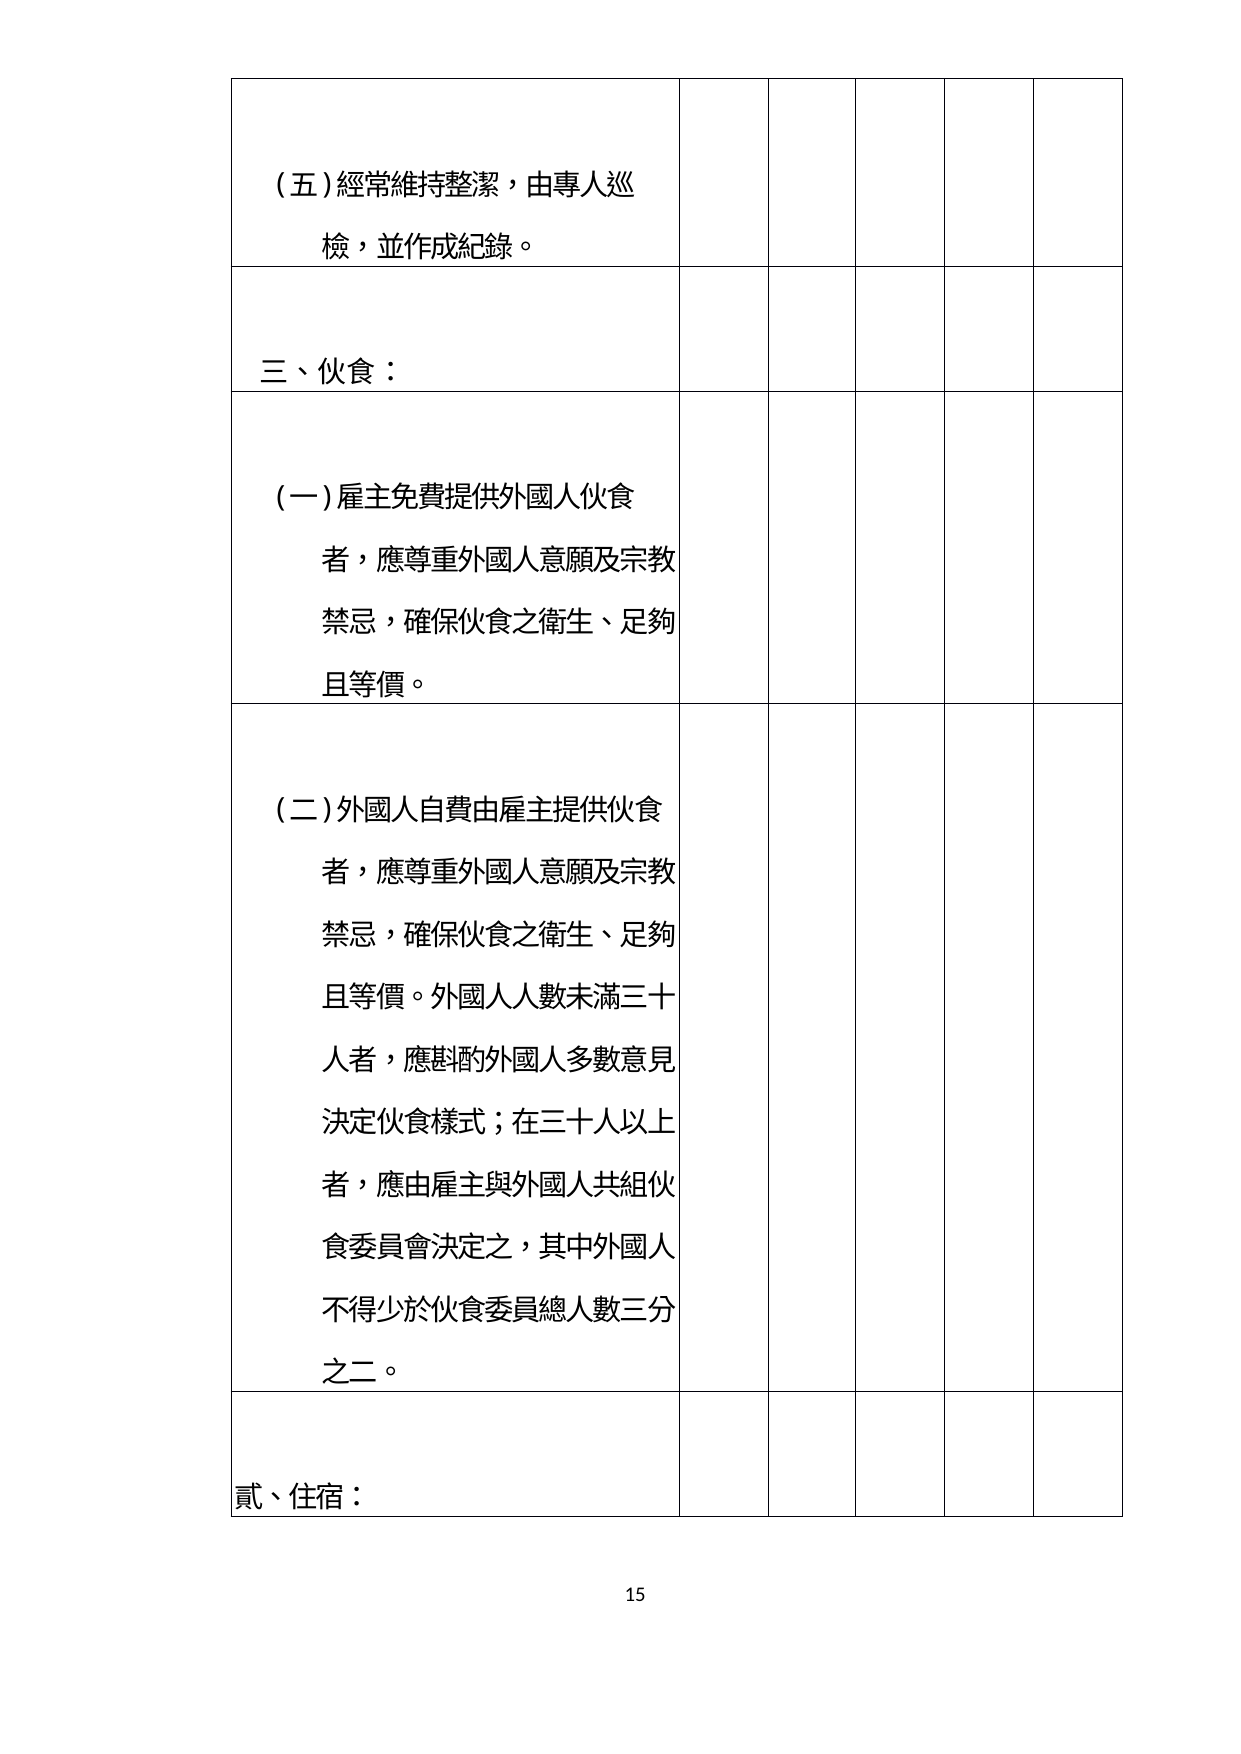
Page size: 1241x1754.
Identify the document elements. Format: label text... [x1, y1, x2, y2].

table_cell [1034, 267, 1122, 391]
table_cell [945, 267, 1033, 391]
table_cell [856, 392, 944, 703]
table_cell [856, 1392, 944, 1516]
table_cell [769, 392, 855, 703]
table_cell [945, 704, 1033, 1391]
table_cell [1034, 1392, 1122, 1516]
table_cell [680, 392, 768, 703]
table_cell [1034, 392, 1122, 703]
table_cell [945, 79, 1033, 266]
table_cell [856, 79, 944, 266]
table_cell [680, 704, 768, 1391]
table_cell (一)雇主免費提供外國人伙食者，應尊重外國人意願及宗教禁忌，確保伙食之衛生、足夠且等價。 [232, 392, 679, 703]
table_cell [680, 1392, 768, 1516]
table_cell [769, 704, 855, 1391]
table_cell (五)經常維持整潔，由專人巡檢，並作成紀錄。 [232, 79, 679, 266]
table_cell [945, 392, 1033, 703]
table_cell 三、伙食： [232, 267, 679, 391]
table_cell (二)外國人自費由雇主提供伙食者，應尊重外國人意願及宗教禁忌，確保伙食之衛生、足夠且等價。外國人人數未滿三十人者，應斟酌外國人多數意見決定伙食樣式；在三十人以上者，應由雇主與外國人共組伙食委員會決定之，其中外國人不得少於伙食委員總人數三分之二。 [232, 704, 679, 1391]
table_cell 貳、住宿： [232, 1392, 679, 1516]
table_cell [769, 79, 855, 266]
table_cell [680, 267, 768, 391]
table_cell [680, 79, 768, 266]
table_cell [769, 267, 855, 391]
table_cell [945, 1392, 1033, 1516]
table_cell [856, 267, 944, 391]
table_cell [1034, 79, 1122, 266]
table_cell [856, 704, 944, 1391]
table_cell [769, 1392, 855, 1516]
table_cell [1034, 704, 1122, 1391]
